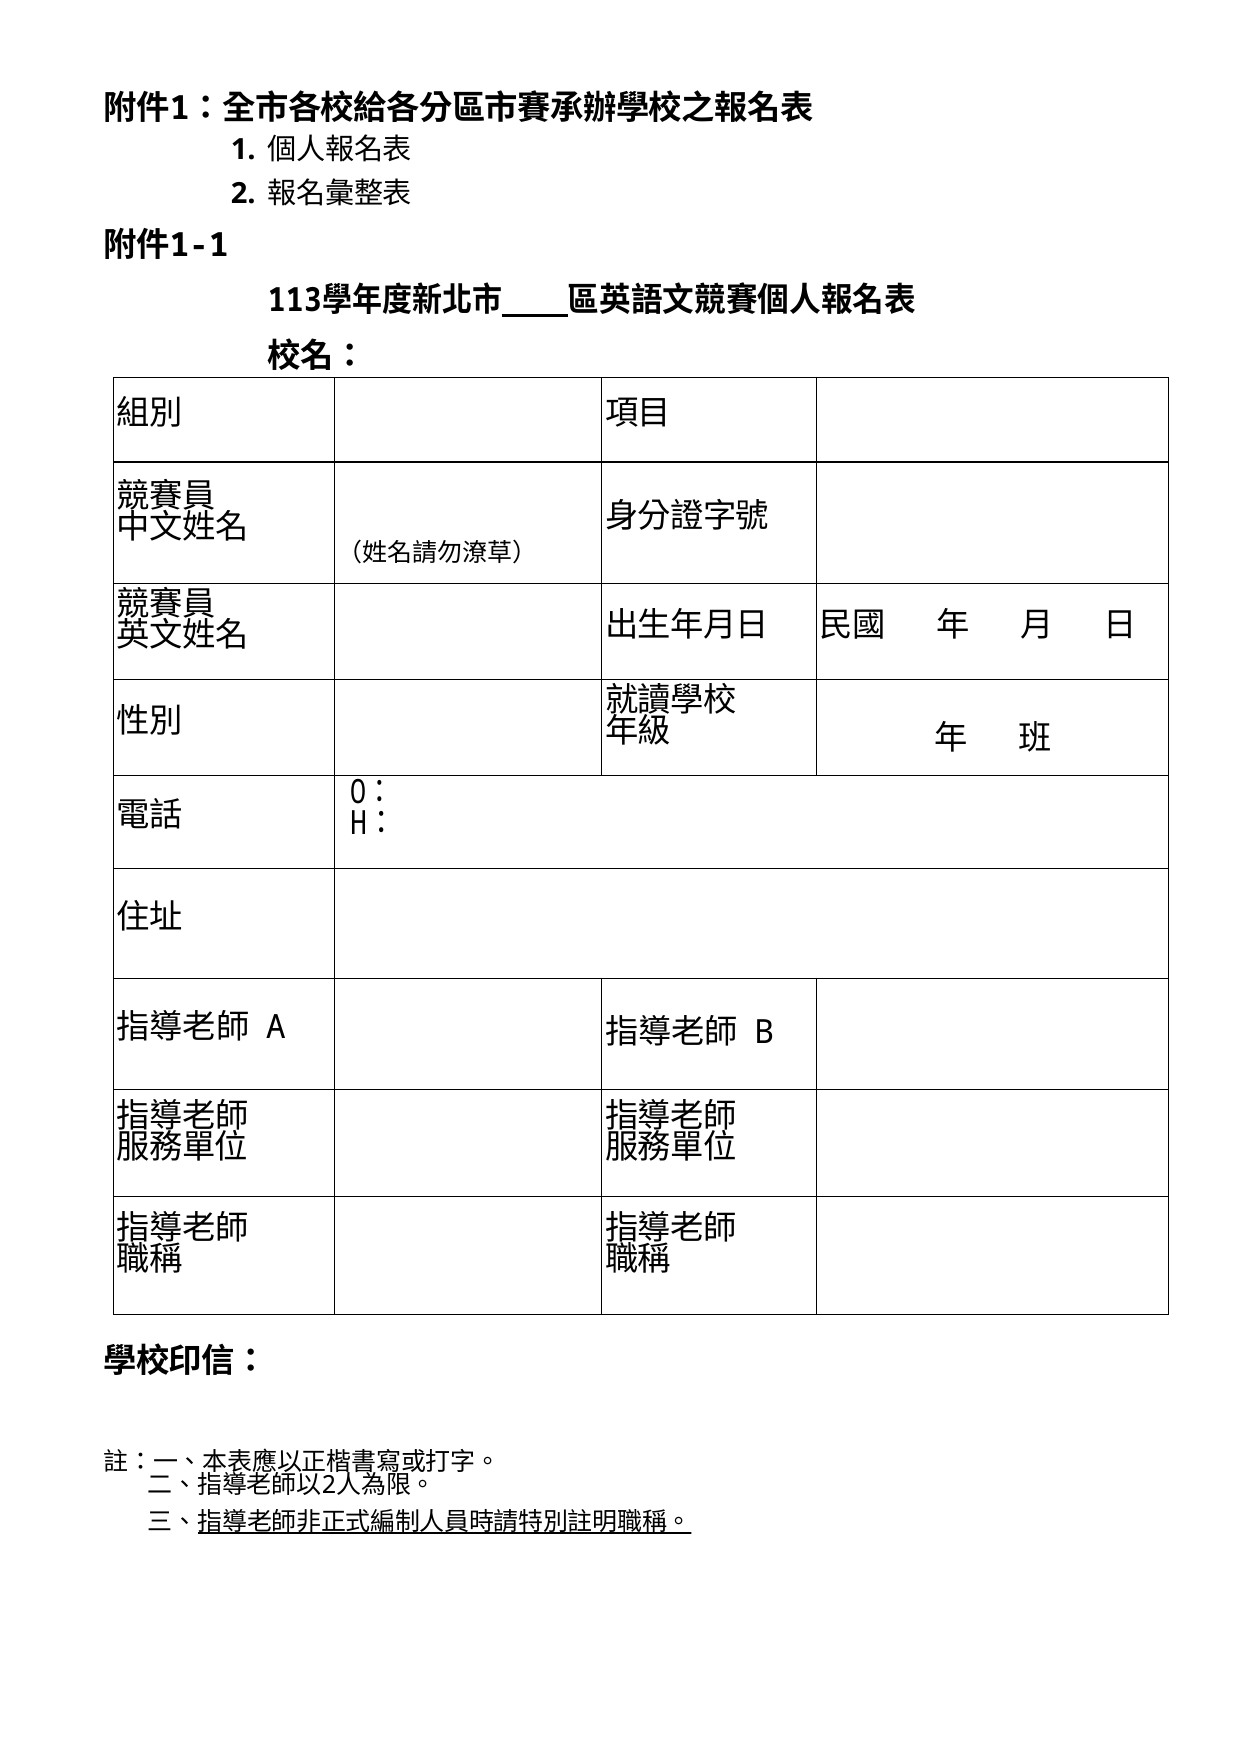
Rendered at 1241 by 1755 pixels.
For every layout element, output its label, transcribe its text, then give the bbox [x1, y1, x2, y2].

table_cell 身分證字號 [602, 463, 816, 583]
text 三、指導老師非正式編制人員時請特別註明職稱。 [148, 1501, 1182, 1537]
table_cell 日 [1078, 584, 1168, 679]
table_cell [335, 869, 1168, 977]
table_cell [817, 463, 1168, 583]
table_cell 競賽員 英文姓名 [114, 584, 334, 679]
table_cell 年 [910, 680, 994, 775]
table_cell [335, 680, 601, 775]
text 附件1-1 [103, 217, 1182, 266]
table_cell [817, 979, 1168, 1088]
list 報名彙整表 [231, 167, 1182, 212]
table_cell [335, 1090, 601, 1196]
table_cell 班 [994, 680, 1078, 775]
table_cell 指導老師 A [114, 979, 334, 1088]
text 113學年度新北市 區英語文競賽個人報名表 [268, 273, 1153, 321]
table_cell 月 [994, 584, 1078, 679]
table_cell 競賽員 中文姓名 [114, 463, 334, 583]
text 學校印信： [103, 1334, 1182, 1382]
table_cell [335, 979, 601, 1088]
table_header [335, 378, 601, 461]
table_cell （姓名請勿潦草） [335, 463, 601, 583]
table_cell 年 [910, 584, 994, 679]
table_cell 就讀學校年級 [602, 680, 816, 775]
table_cell 性別 [114, 680, 334, 775]
table_cell 指導老師職稱 [114, 1197, 334, 1313]
table_cell [817, 680, 910, 775]
table_cell 指導老師服務單位 [114, 1090, 334, 1196]
table_cell [335, 1197, 601, 1313]
table_cell 指導老師 B [602, 979, 816, 1088]
table_cell O： H： [335, 776, 1168, 868]
table_cell 住址 [114, 869, 334, 977]
table_cell [817, 1197, 1168, 1313]
table_cell 指導老師服務單位 [602, 1090, 816, 1196]
list 個人報名表 [231, 128, 1182, 167]
table_cell 出生年月日 [602, 584, 816, 679]
text 校名： [268, 328, 1182, 377]
table_cell 電話 [114, 776, 334, 868]
table_cell [335, 584, 601, 679]
table_header 項目 [602, 378, 816, 461]
table_cell 民國 [817, 584, 910, 679]
table_cell 指導老師職稱 [602, 1197, 816, 1313]
table_cell [817, 1090, 1168, 1196]
table_cell [1078, 680, 1168, 775]
table_header 組別 [114, 378, 334, 461]
text 註：一、本表應以正楷書寫或打字。 二、指導老師以2人為限。 [103, 1450, 513, 1501]
text 附件1：全市各校給各分區市賽承辦學校之報名表 [103, 83, 1182, 128]
table_header [817, 378, 1168, 461]
